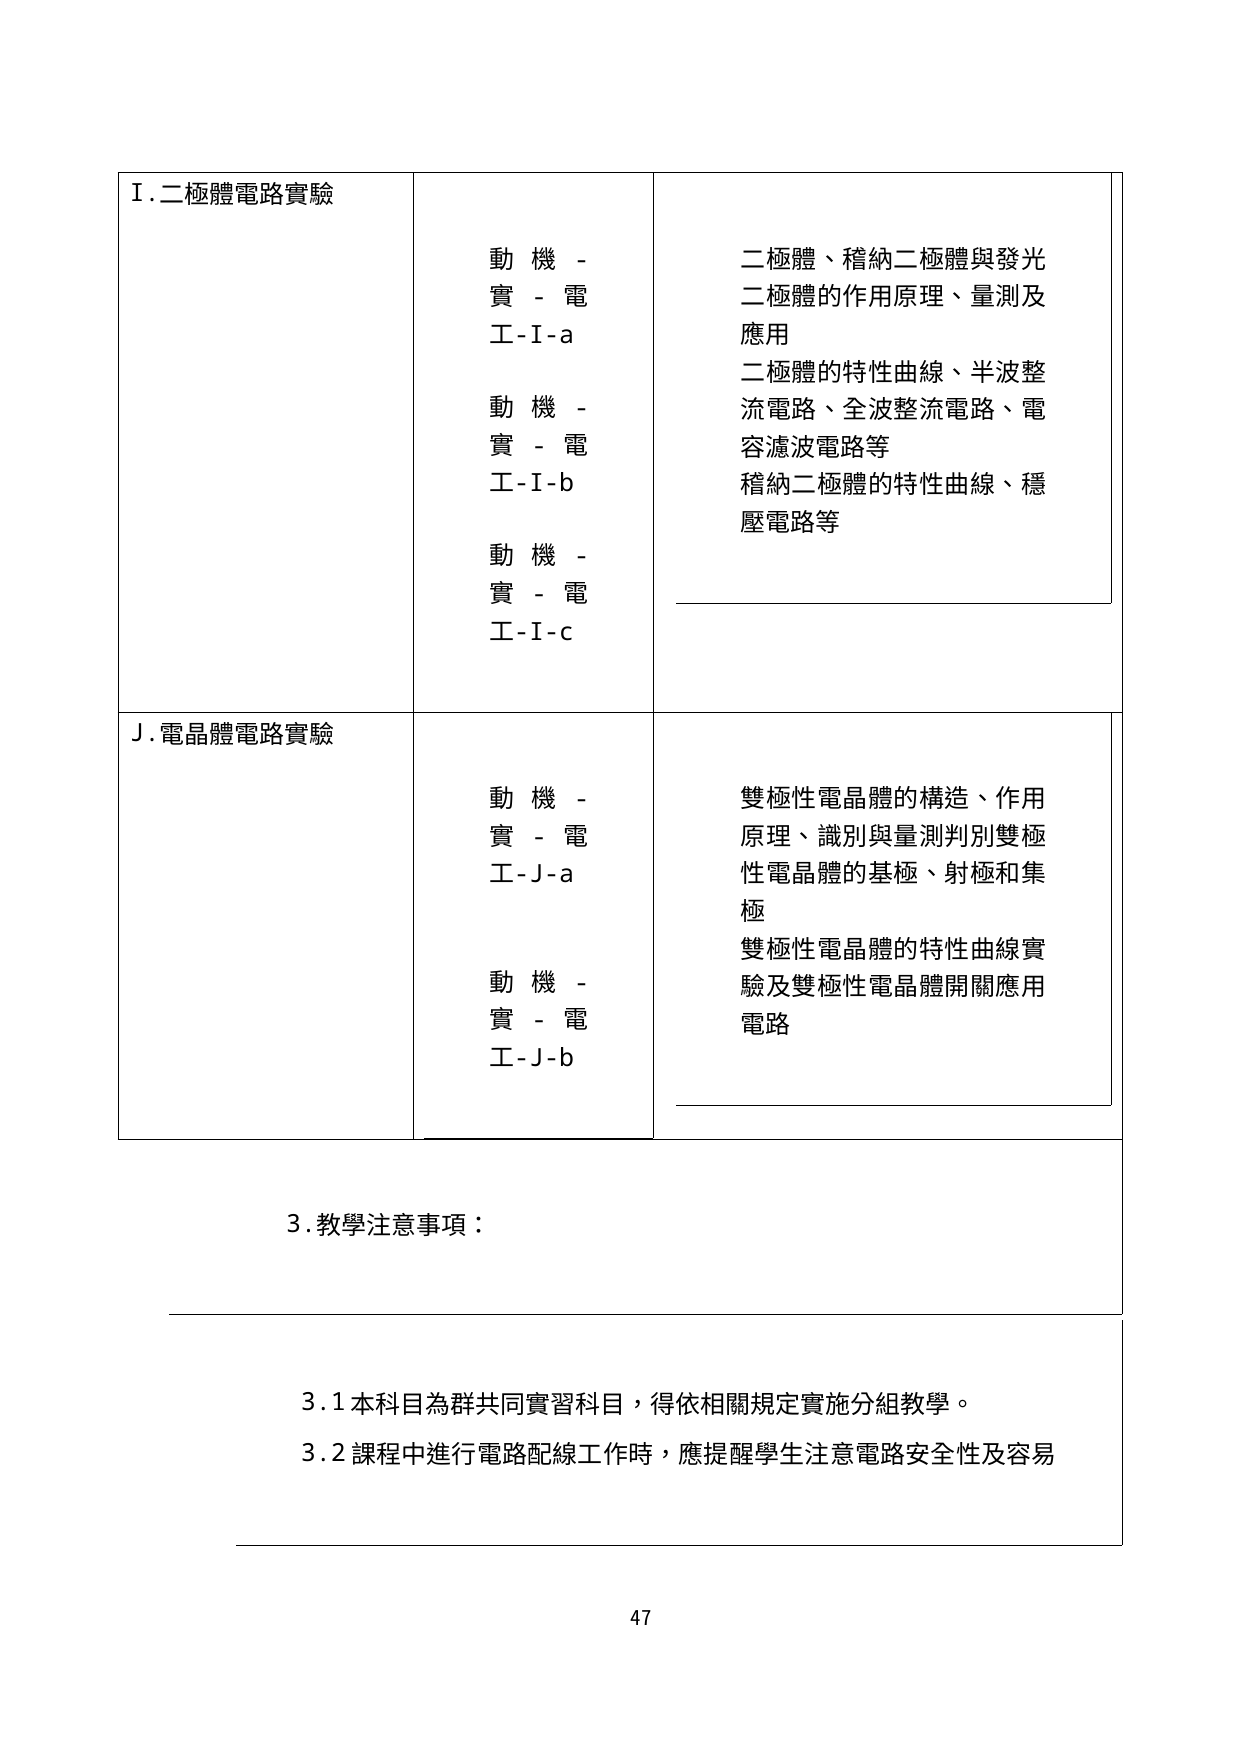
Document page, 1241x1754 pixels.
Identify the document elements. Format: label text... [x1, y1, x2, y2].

text 3.1本科目為群共同實習科目，得依相關規定實施分組教學。 [236, 1319, 1122, 1370]
table_cell [654, 173, 664, 712]
table_cell [654, 713, 664, 1138]
table_cell 動機-實-電工-J-a 動機-實-電工-J-b [414, 713, 653, 1138]
table_cell I.二極體電路實驗 [119, 173, 413, 712]
table_cell 動機-實-電工-I-a 動機-實-電工-I-b 動機-實-電工-I-c [414, 173, 653, 712]
table_cell 二極體、稽納二極體與發光二極體的作用原理、量測及應用 二極體的特性曲線、半波整流電路、全波整流電路、電容濾波電路等 稽納二極體的特性曲線、穩壓電路等 [665, 173, 1122, 712]
text 3.教學注意事項： [168, 1140, 1122, 1314]
table_cell 雙極性電晶體的構造、作用原理、識別與量測判別雙極性電晶體的基極、射極和集極 雙極性電晶體的特性曲線實驗及雙極性電晶體開關應用電路 [665, 713, 1122, 1138]
text 3.2課程中進行電路配線工作時，應提醒學生注意電路安全性及容易產生短路之情況。 [236, 1370, 1122, 1545]
table_cell J.電晶體電路實驗 [119, 713, 413, 1138]
